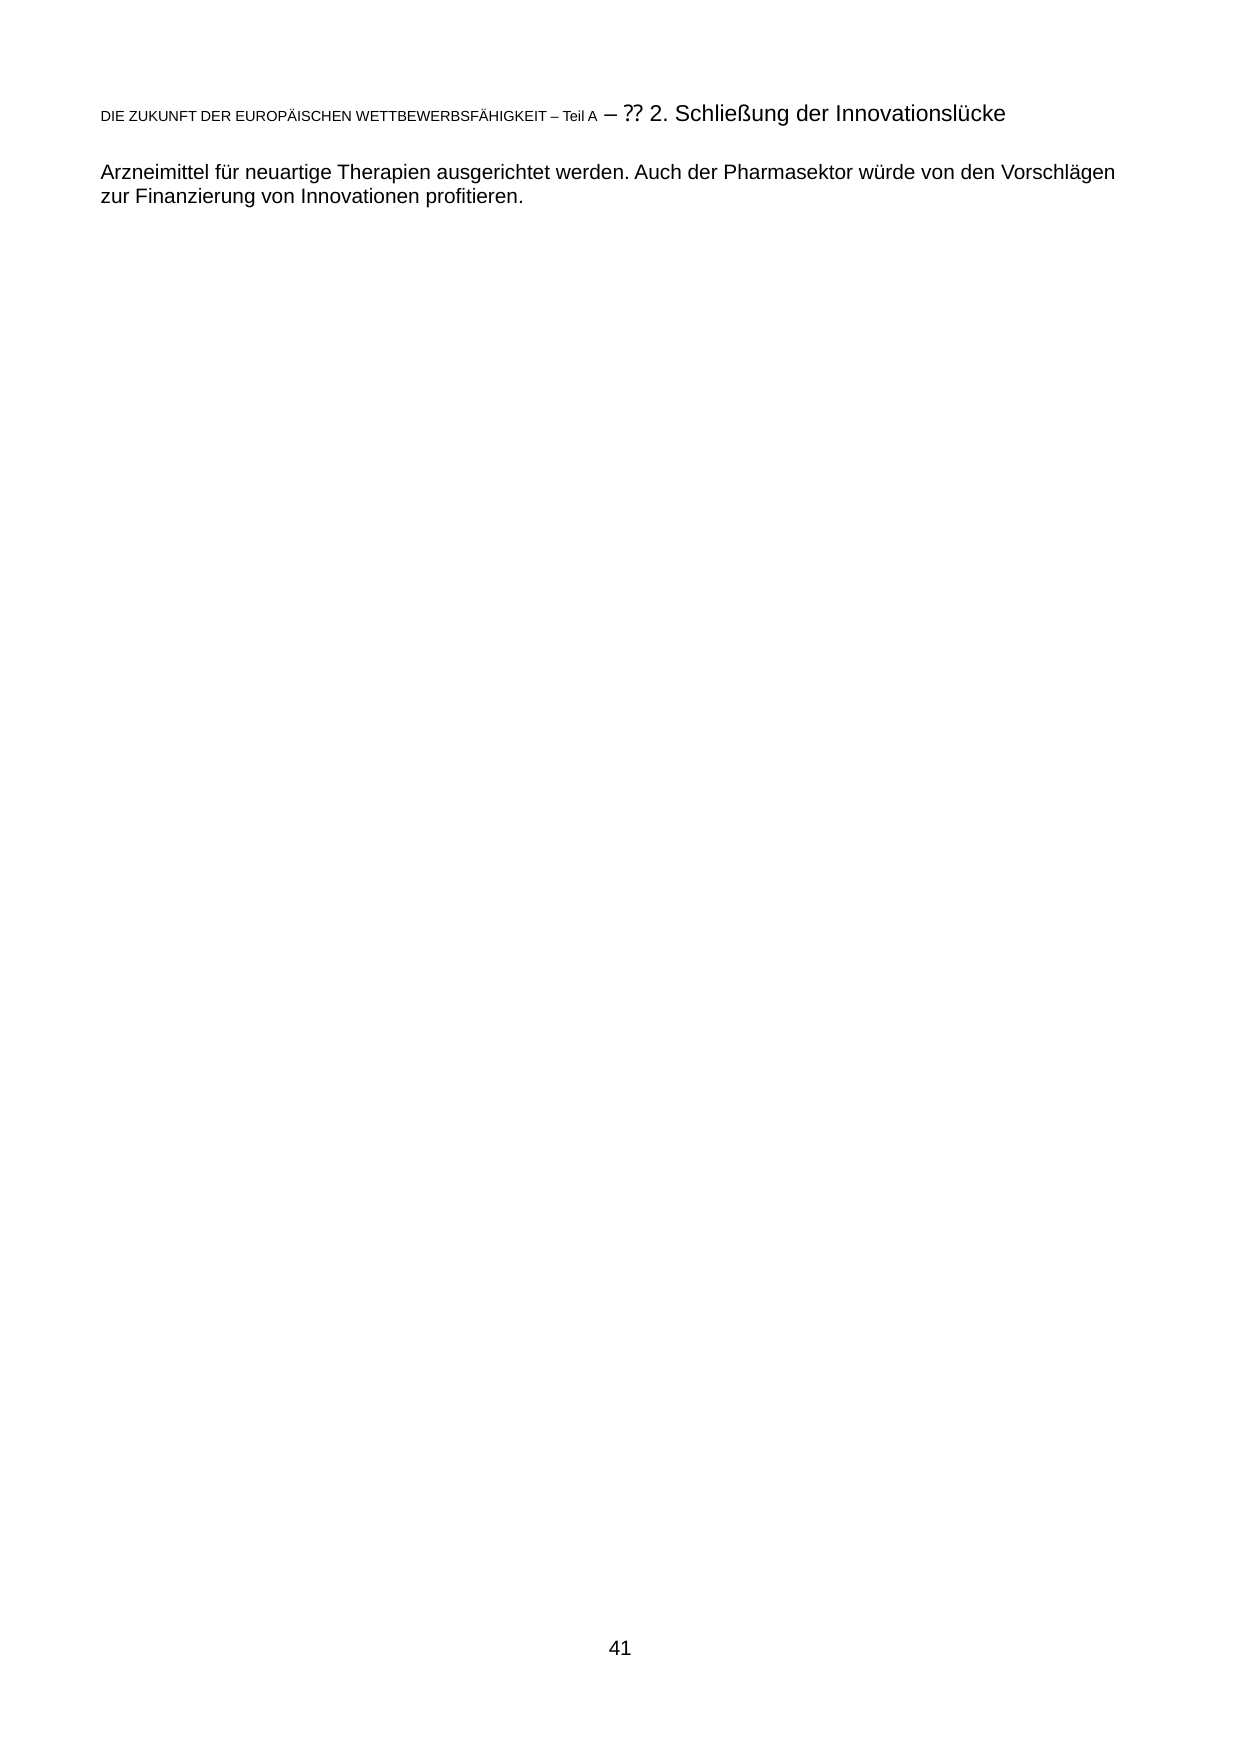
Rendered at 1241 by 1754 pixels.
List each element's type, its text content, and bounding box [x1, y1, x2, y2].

text Arzneimittel für neuartige Therapien ausgerichtet werden. Auch der Pharmasektor würde von den Vorschlägen zur Finanzierung von Innovationen profitieren. [100, 159, 1140, 207]
